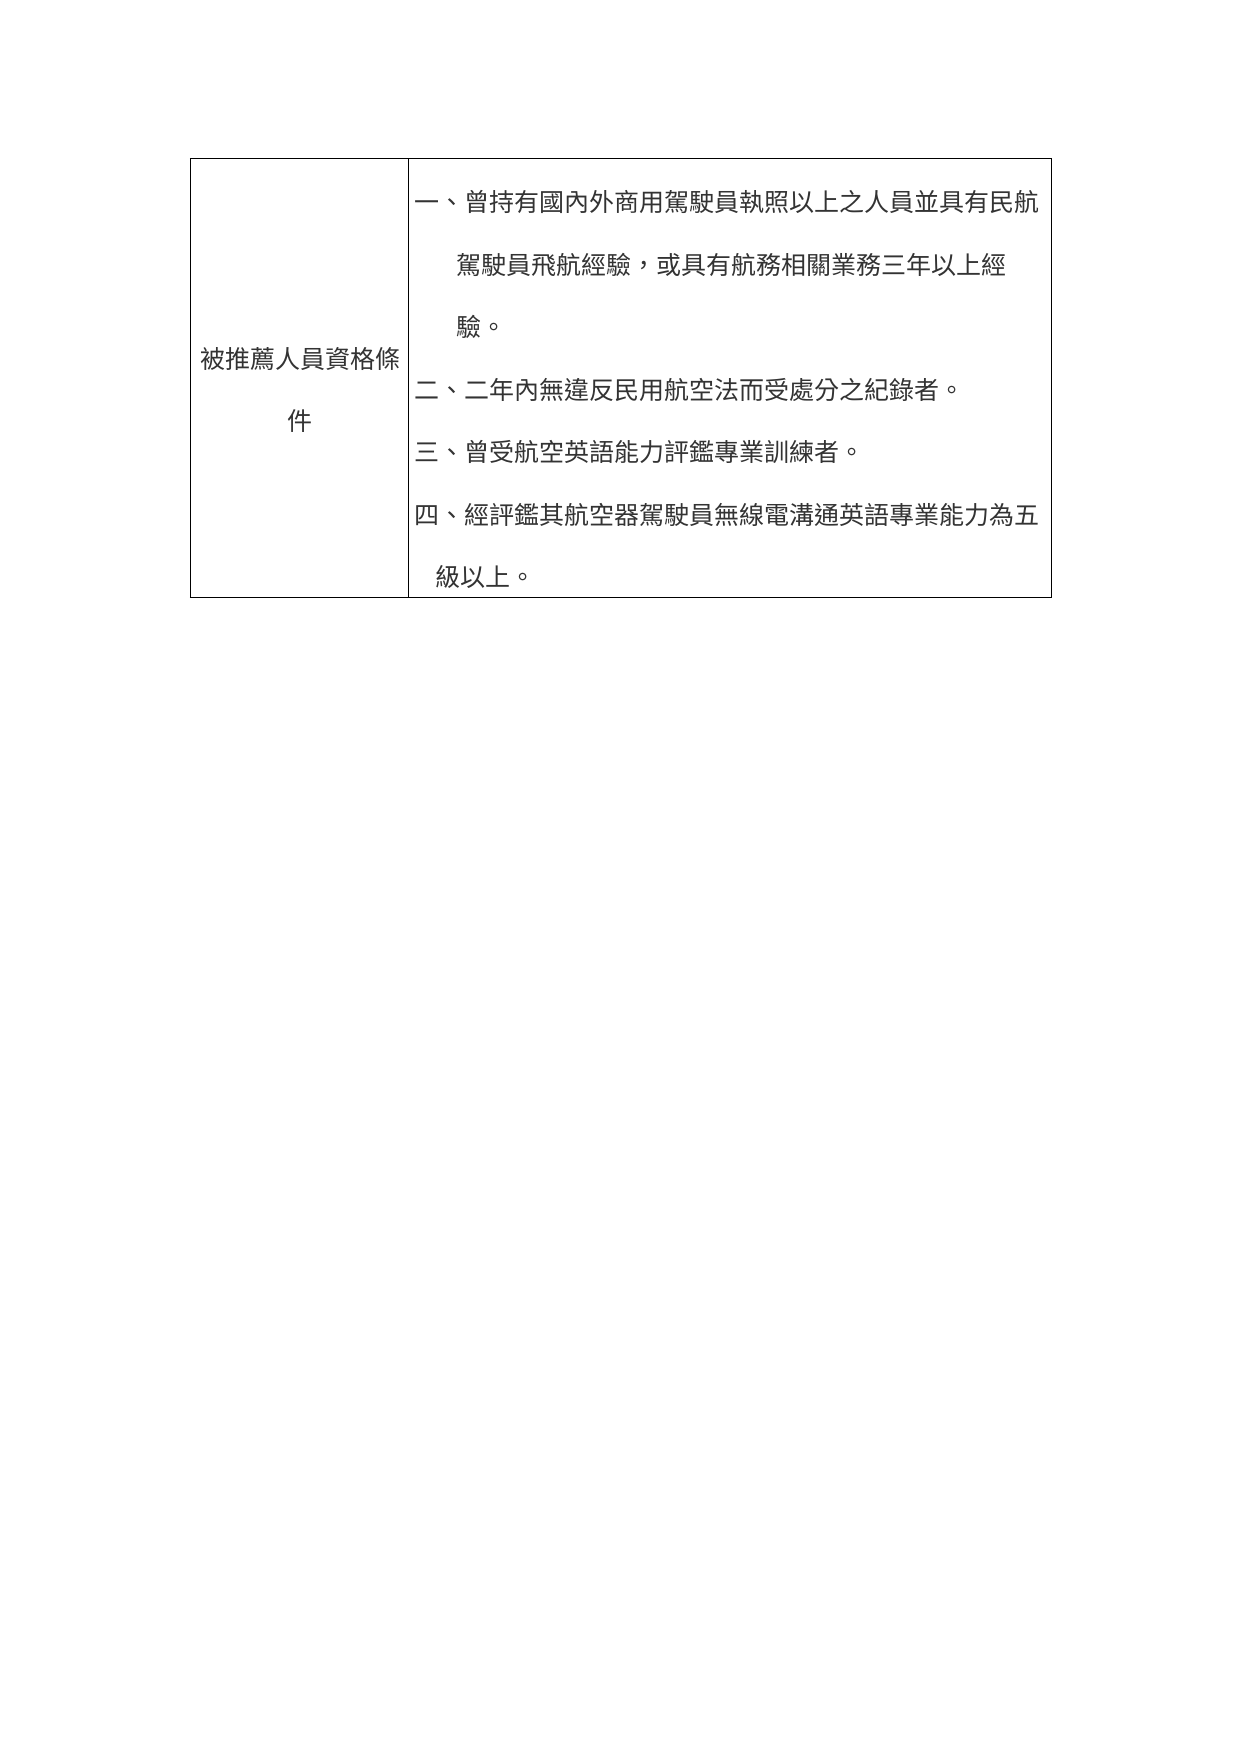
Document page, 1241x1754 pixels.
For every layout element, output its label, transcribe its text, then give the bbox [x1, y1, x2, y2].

table_cell 一、曾持有國內外商用駕駛員執照以上之人員並具有民航駕駛員飛航經驗，或具有航務相關業務三年以上經驗。 二、二年內無違反民用航空法而受處分之紀錄者。 三、曾受航空英語能力評鑑專業訓練者。 四、經評鑑其航空器駕駛員無線電溝通英語專業能力為五級以上。 [409, 159, 1051, 597]
table_cell 被推薦人員資格條件 [191, 159, 408, 597]
